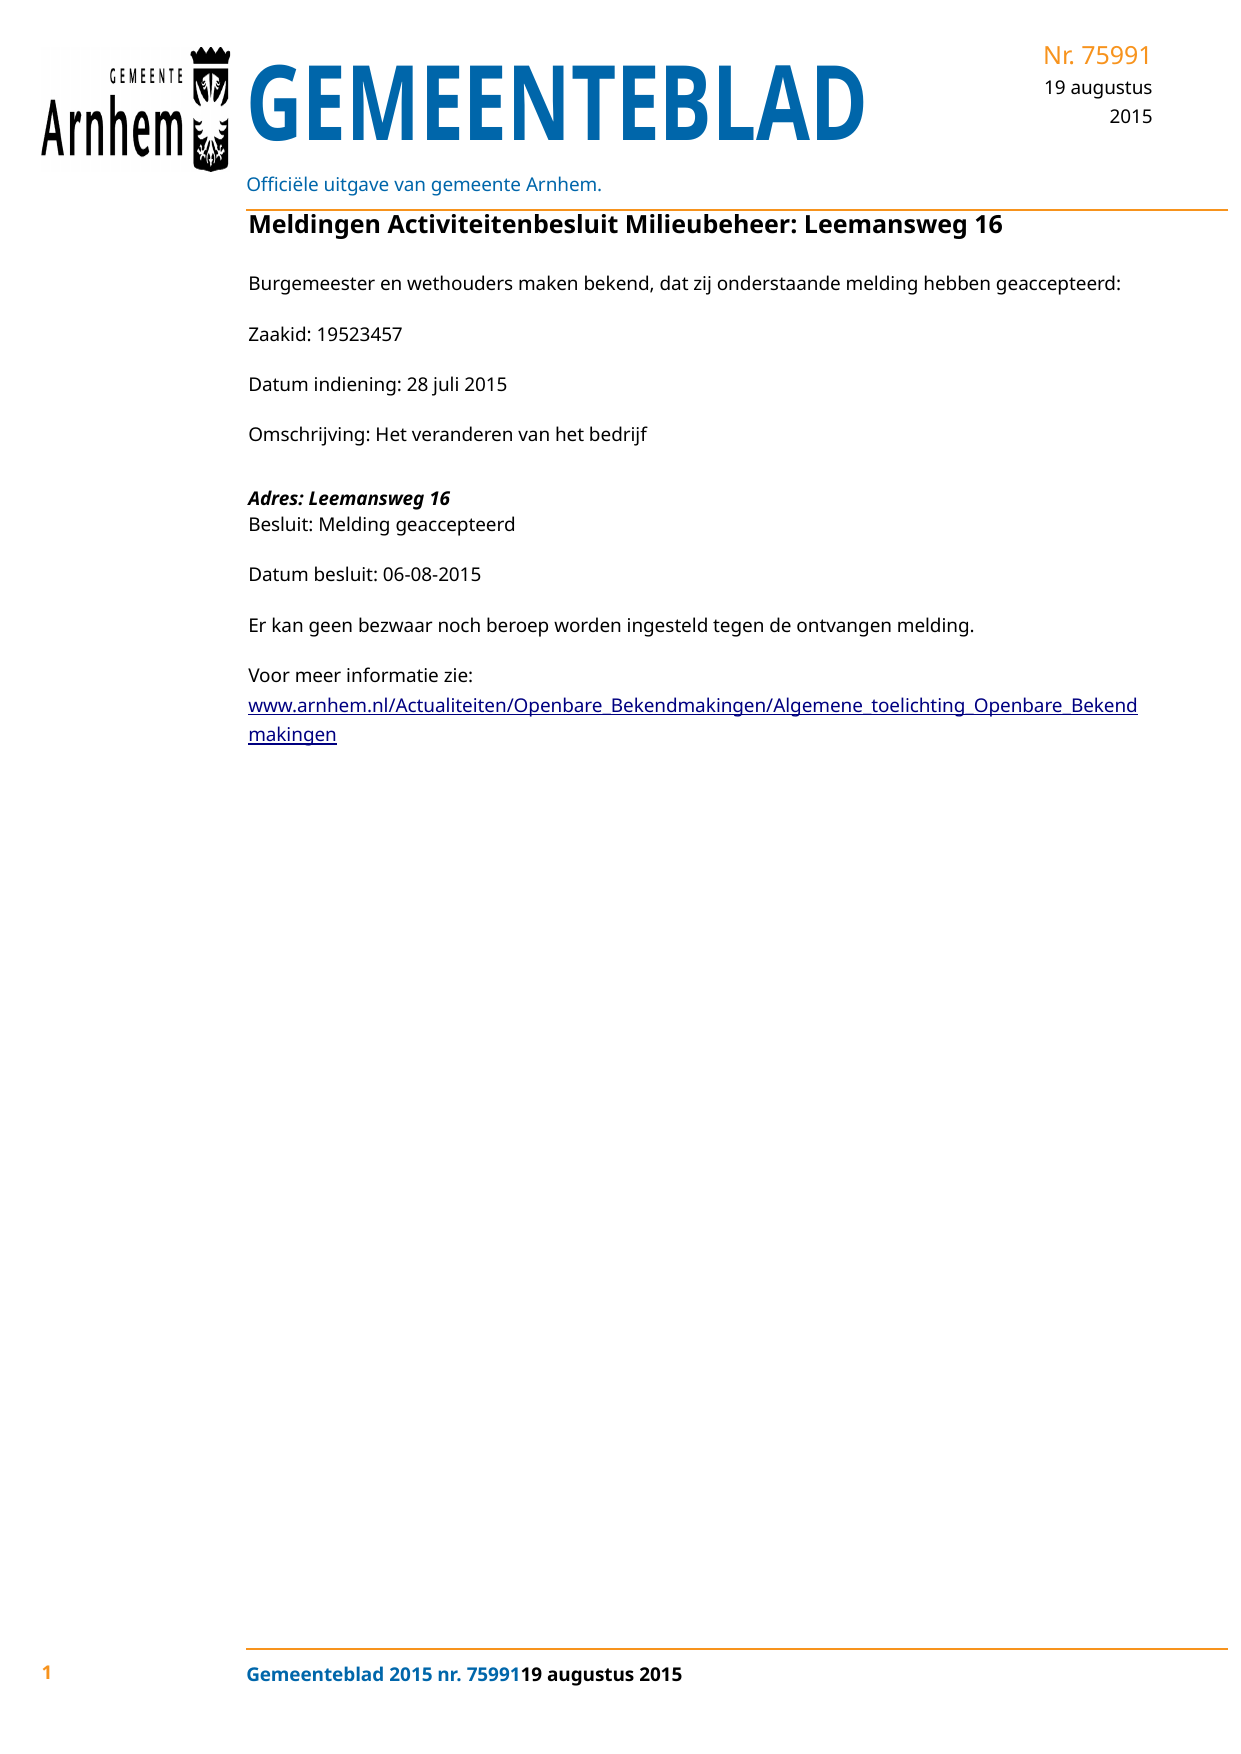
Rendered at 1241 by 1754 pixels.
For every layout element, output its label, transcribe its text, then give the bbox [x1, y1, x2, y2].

text Er kan geen bezwaar noch beroep worden ingesteld tegen de ontvangen melding. [248, 612, 1152, 638]
text Besluit: Melding geaccepteerd [248, 511, 1152, 537]
text Meldingen Activiteitenbesluit Milieubeheer: Leemansweg 16 [248, 211, 1152, 241]
text Datum indiening: 28 juli 2015 [248, 371, 1152, 397]
text Burgemeester en wethouders maken bekend, dat zij onderstaande melding hebben geaccepteerd: [248, 270, 1152, 296]
text Zaakid: 19523457 [248, 321, 1152, 346]
text Omschrijving: Het veranderen van het bedrijf [248, 422, 1152, 447]
text Datum besluit: 06-08-2015 [248, 562, 1152, 587]
text Adres: Leemansweg 16 [248, 486, 1152, 511]
picture [41, 47, 231, 172]
text Voor meer informatie zie: www.arnhem.nl/Actualiteiten/Openbare_Bekendmakingen/Algemene_toelichting_Openbare_Bekendmakingen [248, 662, 1152, 747]
